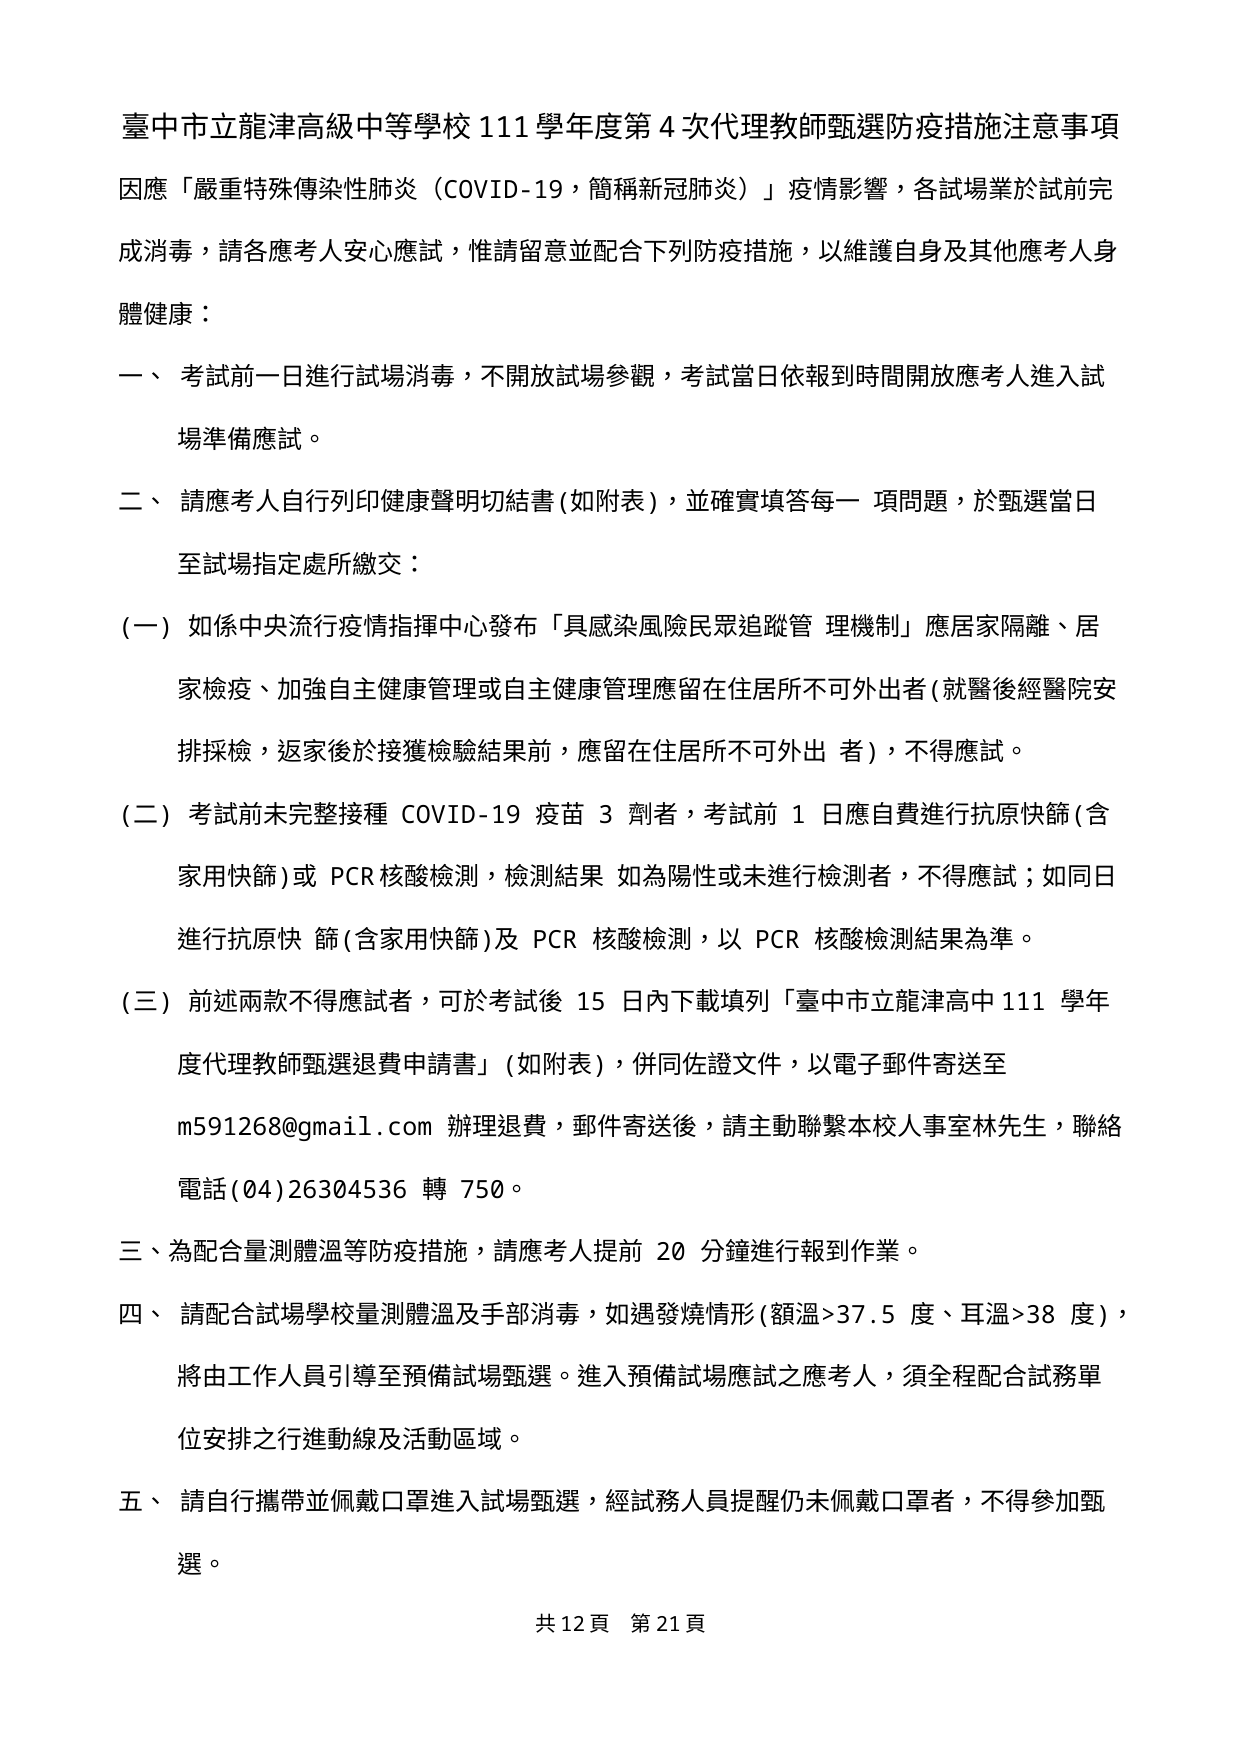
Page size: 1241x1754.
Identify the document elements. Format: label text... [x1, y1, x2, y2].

text 一、 考試前一日進行試場消毒，不開放試場參觀，考試當日依報到時間開放應考人進入試場準備應試。 [118, 333, 1122, 458]
text 四、 請配合試場學校量測體溫及手部消毒，如遇發燒情形(額溫>37.5 度、耳溫>38 度)，將由工作人員引導至預備試場甄選。進入預備試場應試之應考人，須全程配合試務單位安排之行進動線及活動區域。 [118, 1271, 1122, 1458]
text (二) 考試前未完整接種 COVID-19 疫苗 3 劑者，考試前 1 日應自費進行抗原快篩(含家用快篩)或 PCR核酸檢測，檢測結果 如為陽性或未進行檢測者，不得應試；如同日進行抗原快 篩(含家用快篩)及 PCR 核酸檢測，以 PCR 核酸檢測結果為準。 [118, 771, 1122, 958]
text 三、為配合量測體溫等防疫措施，請應考人提前 20 分鐘進行報到作業。 [118, 1208, 1122, 1271]
text 二、 請應考人自行列印健康聲明切結書(如附表)，並確實填答每一 項問題，於甄選當日至試場指定處所繳交： [118, 458, 1122, 583]
text (一) 如係中央流行疫情指揮中心發布「具感染風險民眾追蹤管 理機制」應居家隔離、居家檢疫、加強自主健康管理或自主健康管理應留在住居所不可外出者(就醫後經醫院安排採檢，返家後於接獲檢驗結果前，應留在住居所不可外出 者)，不得應試。 [118, 583, 1122, 771]
text 五、 請自行攜帶並佩戴口罩進入試場甄選，經試務人員提醒仍未佩戴口罩者，不得參加甄選。 [118, 1458, 1122, 1583]
text 臺中市立龍津高級中等學校111學年度第4次代理教師甄選防疫措施注意事項 [118, 83, 1122, 146]
text (三) 前述兩款不得應試者，可於考試後 15 日內下載填列「臺中市立龍津高中111 學年度代理教師甄選退費申請書」(如附表)，併同佐證文件，以電子郵件寄送至 m591268@gmail.com 辦理退費，郵件寄送後，請主動聯繫本校人事室林先生，聯絡電話(04)26304536 轉 750。 [118, 958, 1122, 1208]
text 因應「嚴重特殊傳染性肺炎（COVID-19，簡稱新冠肺炎）」疫情影響，各試場業於試前完成消毒，請各應考人安心應試，惟請留意並配合下列防疫措施，以維護自身及其他應考人身體健康： [118, 146, 1122, 333]
